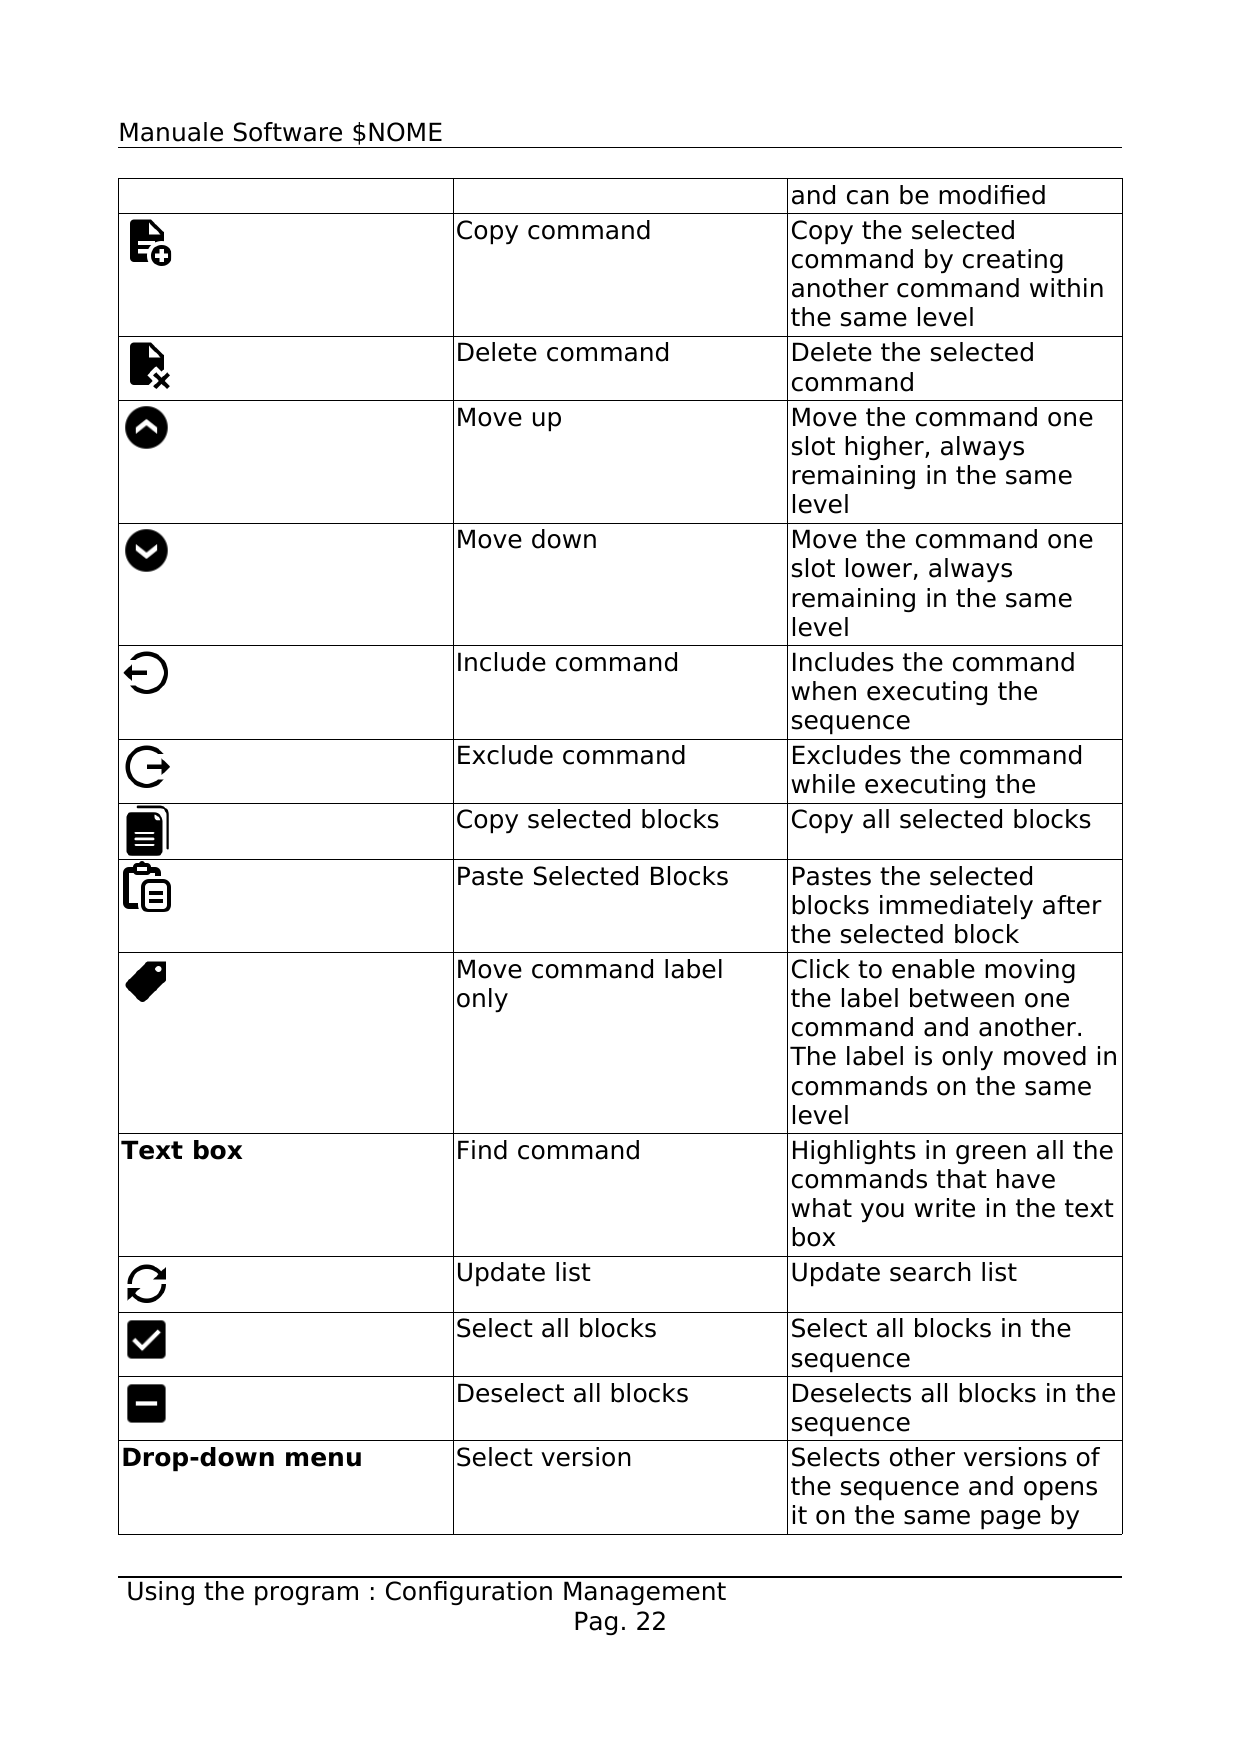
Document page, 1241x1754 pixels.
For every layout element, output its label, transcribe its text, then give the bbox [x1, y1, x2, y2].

picture [121, 741, 172, 792]
table_cell Copy the selected command by creating another command within the same level [788, 214, 1122, 336]
table_cell [119, 953, 453, 1133]
table_cell Select version [454, 1441, 787, 1533]
table_cell [119, 1377, 453, 1440]
picture [121, 1378, 172, 1429]
table_cell Find command [454, 1134, 787, 1256]
picture [121, 955, 172, 1006]
table_cell [119, 524, 453, 645]
picture [121, 1258, 172, 1309]
table_cell Exclude command [454, 740, 787, 803]
table_cell [119, 337, 453, 400]
table_cell Include command [454, 646, 787, 738]
table_cell [454, 179, 787, 213]
picture [121, 805, 172, 856]
table_cell [119, 179, 453, 213]
picture [121, 648, 172, 698]
table_cell Delete the selected command [788, 337, 1122, 400]
table_cell Paste Selected Blocks [454, 860, 787, 952]
table_cell Click to enable moving the label between one command and another. The label is only moved in commands on the same level [788, 953, 1122, 1133]
table_cell Copy selected blocks [454, 804, 787, 859]
table_cell Excludes the command while executing the [788, 740, 1122, 803]
table_cell Copy all selected blocks [788, 804, 1122, 859]
picture [121, 525, 172, 576]
table_cell Update list [454, 1257, 787, 1312]
table_cell Highlights in green all the commands that have what you write in the text box [788, 1134, 1122, 1256]
table_cell [119, 1313, 453, 1376]
picture [121, 1314, 172, 1365]
table_cell Move down [454, 524, 787, 645]
table_cell Move command label only [454, 953, 787, 1133]
table_cell Select all blocks [454, 1313, 787, 1376]
table_cell Copy command [454, 214, 787, 336]
table_cell [119, 1257, 453, 1312]
table_cell [119, 860, 453, 952]
picture [121, 402, 172, 453]
table_cell Delete command [454, 337, 787, 400]
table_cell [119, 804, 453, 859]
table_cell Deselects all blocks in the sequence [788, 1377, 1122, 1440]
table_cell Deselect all blocks [454, 1377, 787, 1440]
table_cell Selects other versions of the sequence and opens it on the same page by [788, 1441, 1122, 1533]
table_cell Update search list [788, 1257, 1122, 1312]
table_cell Move the command one slot lower, always remaining in the same level [788, 524, 1122, 645]
table_cell [119, 740, 453, 803]
table_cell Drop-down menu [119, 1441, 453, 1533]
picture [121, 216, 172, 266]
picture [121, 338, 172, 389]
table_cell Includes the command when executing the sequence [788, 646, 1122, 738]
table_cell [119, 401, 453, 522]
table_cell Text box [119, 1134, 453, 1256]
table_cell Move up [454, 401, 787, 522]
table_cell [119, 646, 453, 738]
table_cell Select all blocks in the sequence [788, 1313, 1122, 1376]
table_cell Move the command one slot higher, always remaining in the same level [788, 401, 1122, 522]
table_cell Pastes the selected blocks immediately after the selected block [788, 860, 1122, 952]
table_cell and can be modified [788, 179, 1122, 213]
picture [121, 861, 172, 912]
table_cell [119, 214, 453, 336]
